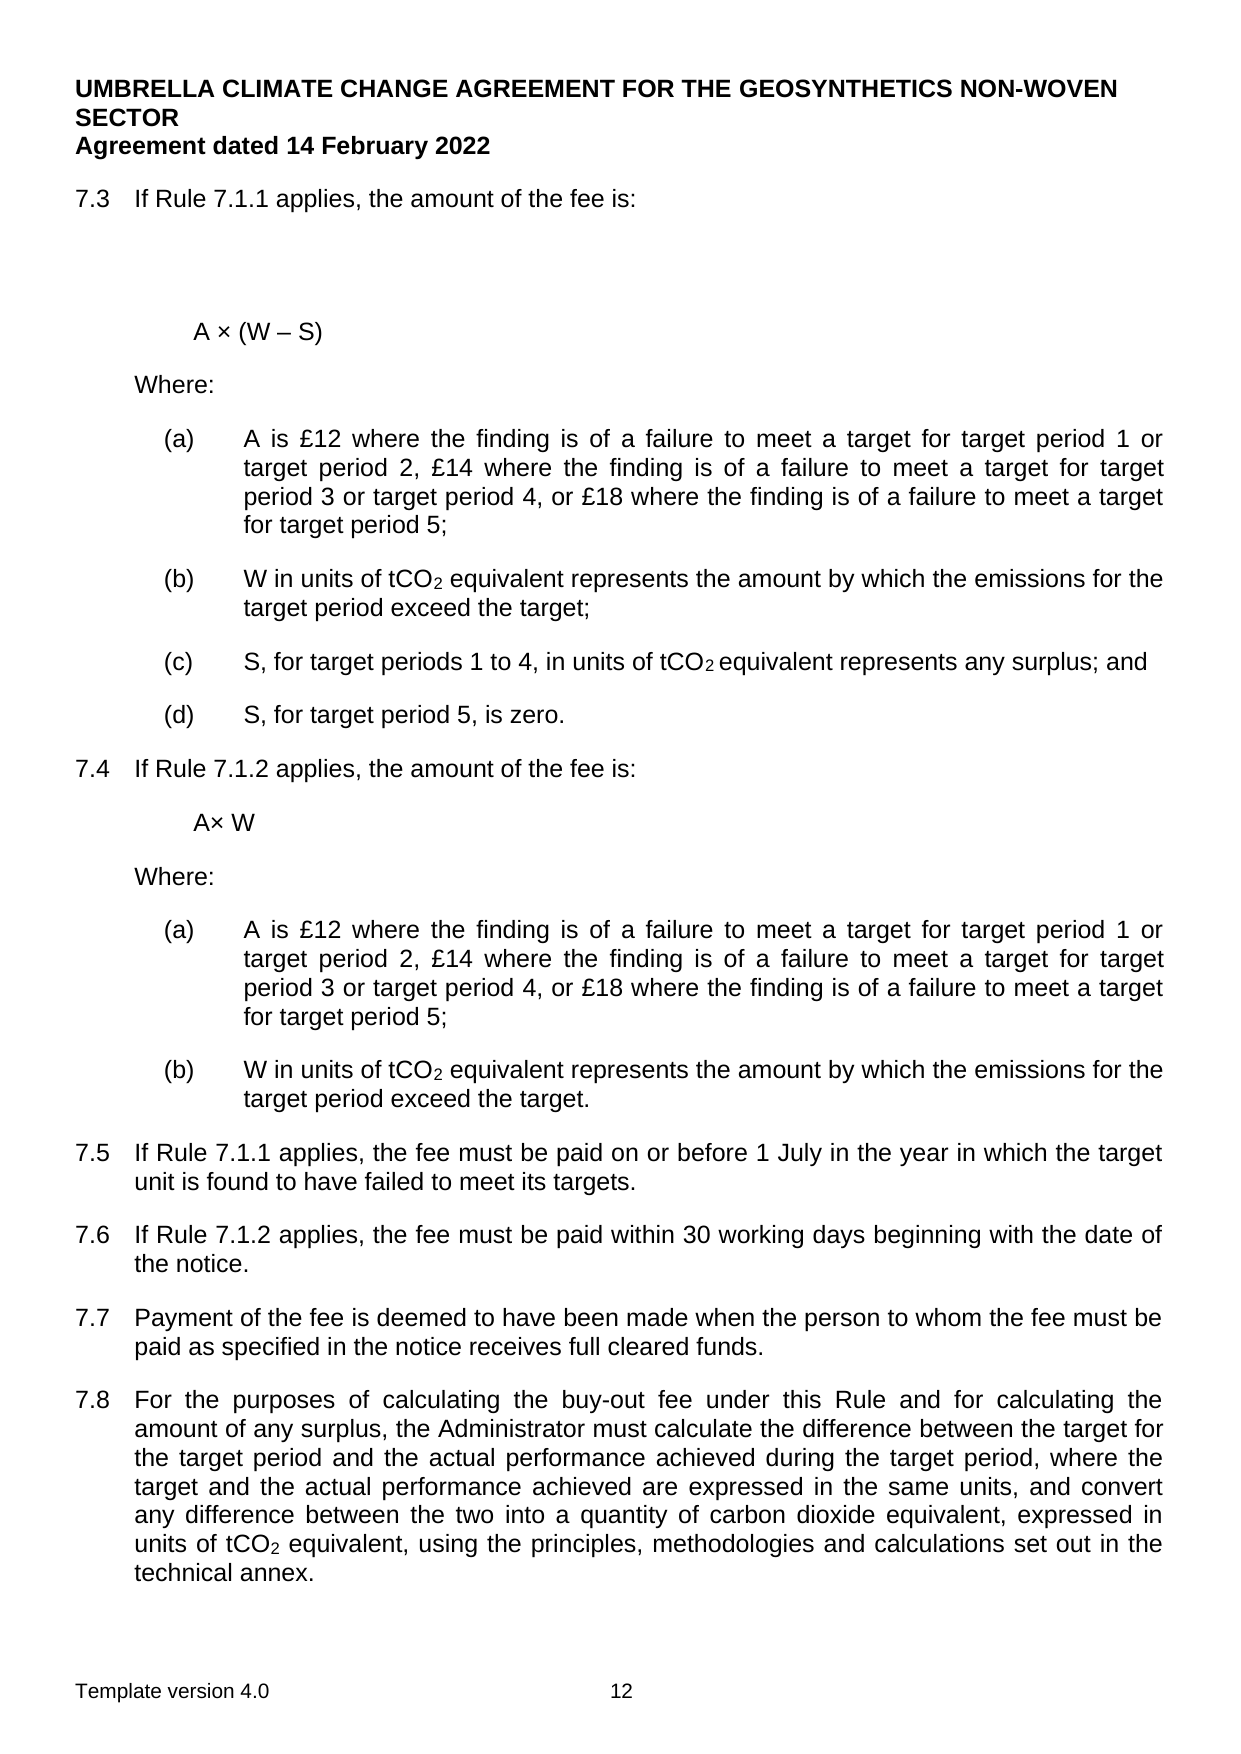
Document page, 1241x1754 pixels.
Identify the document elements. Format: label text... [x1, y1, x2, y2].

list A is £12 where the finding is of a failure to meet a target for target period 1 or target period 2, £14 where the finding is of a failure to meet a target for target period 3 or target period 4, or £18 where the finding is of a failure to meet a target for target period 5; [164, 915, 1165, 1030]
list For the purposes of calculating the buy-out fee under this Rule and for calculating the amount of any surplus, the Administrator must calculate the difference between the target for the target period and the actual performance achieved during the target period, where the target and the actual performance achieved are expressed in the same units, and convert any difference between the two into a quantity of carbon dioxide equivalent, expressed in units of tCO2 equivalent, using the principles, methodologies and calculations set out in the technical annex. [75, 1385, 1165, 1586]
list A is £12 where the finding is of a failure to meet a target for target period 1 or target period 2, £14 where the finding is of a failure to meet a target for target period 3 or target period 4, or £18 where the finding is of a failure to meet a target for target period 5; [164, 424, 1165, 539]
list If Rule 7.1.1 applies, the amount of the fee is: [75, 184, 1165, 213]
list Payment of the fee is deemed to have been made when the person to whom the fee must be paid as specified in the notice receives full cleared funds. [75, 1303, 1165, 1360]
list A × (W – S) [193, 316, 1165, 345]
text Where: [134, 861, 1165, 890]
list W in units of tCO2 equivalent represents the amount by which the emissions for the target period exceed the target; [164, 564, 1165, 621]
list If Rule 7.1.1 applies, the fee must be paid on or before 1 July in the year in which the target unit is found to have failed to meet its targets. [75, 1138, 1165, 1195]
text Where: [134, 370, 1165, 399]
list S, for target periods 1 to 4, in units of tCO2 equivalent represents any surplus; and [164, 646, 1165, 675]
list If Rule 7.1.2 applies, the amount of the fee is: [75, 754, 1165, 783]
list S, for target period 5, is zero. [164, 700, 1165, 729]
list If Rule 7.1.2 applies, the fee must be paid within 30 working days beginning with the date of the notice. [75, 1220, 1165, 1278]
list W in units of tCO2 equivalent represents the amount by which the emissions for the target period exceed the target. [164, 1055, 1165, 1113]
text A× W [134, 808, 1165, 836]
